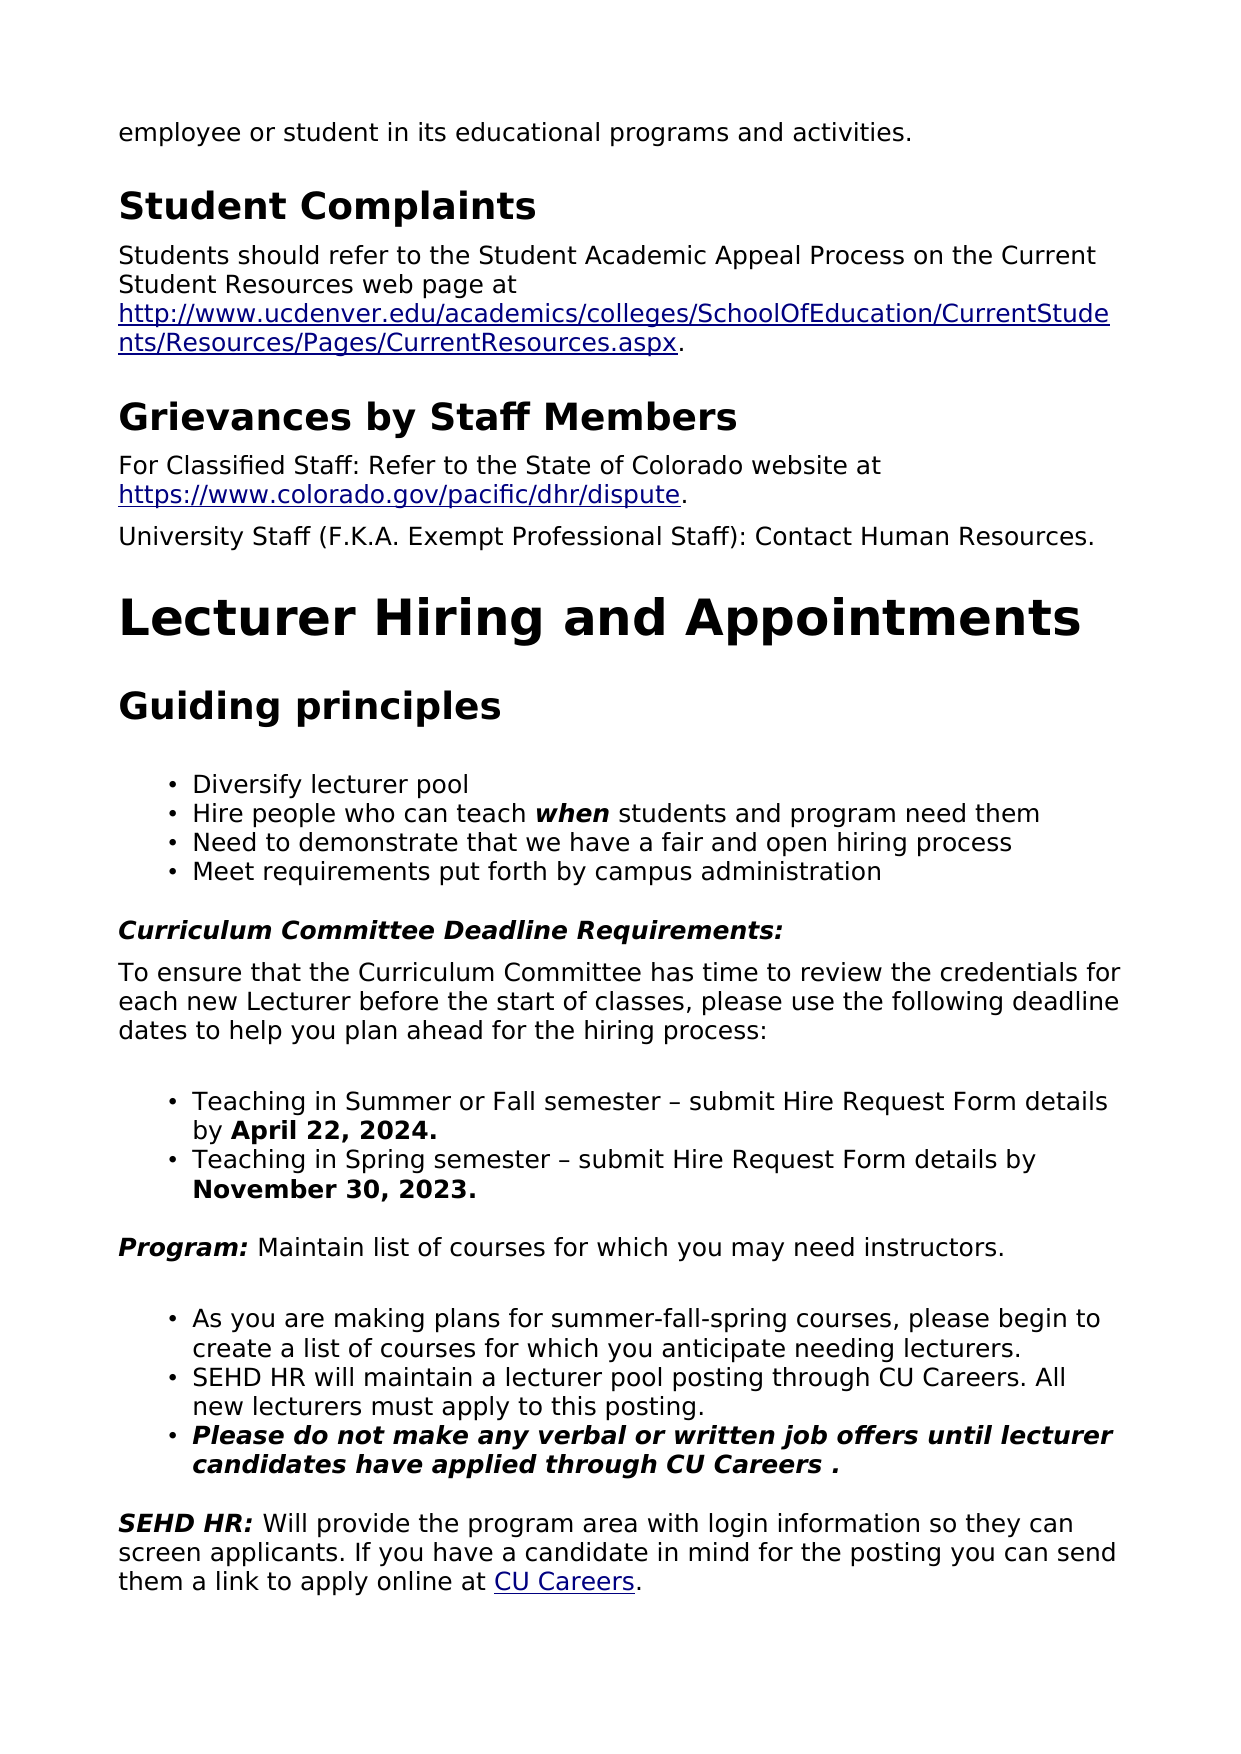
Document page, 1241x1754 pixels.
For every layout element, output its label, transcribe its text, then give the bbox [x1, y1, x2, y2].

list Need to demonstrate that we have a fair and open hiring process [177, 828, 1122, 858]
text University Staff (F.K.A. Exempt Professional Staff): Contact Human Resources. [118, 522, 1122, 551]
text Curriculum Committee Deadline Requirements: [118, 916, 1122, 945]
text SEHD HR: Will provide the program area with login information so they can screen applicants. If you have a candidate in mind for the posting you can send them a link to apply online at CU Careers. [118, 1509, 1122, 1597]
text Program: Maintain list of courses for which you may need instructors. [118, 1233, 1122, 1263]
list Teaching in Summer or Fall semester – submit Hire Request Form details by April 22, 2024. [177, 1087, 1122, 1146]
subtitle Guiding principles [118, 684, 1122, 728]
list Teaching in Spring semester – submit Hire Request Form details by November 30, 2023. [177, 1146, 1122, 1204]
list Please do not make any verbal or written job offers until lecturer candidates have applied through CU Careers . [177, 1421, 1122, 1480]
list Hire people who can teach when students and program need them [177, 799, 1122, 828]
text employee or student in its educational programs and activities. [118, 118, 1122, 147]
text To ensure that the Curriculum Committee has time to review the credentials for each new Lecturer before the start of classes, please use the following deadline dates to help you plan ahead for the hiring process: [118, 958, 1122, 1045]
list Meet requirements put forth by campus administration [177, 858, 1122, 887]
list SEHD HR will maintain a lecturer pool posting through CU Careers. All new lecturers must apply to this posting. [177, 1363, 1122, 1421]
text Students should refer to the Student Academic Appeal Process on the Current Student Resources web page at http://www.ucdenver.edu/academics/colleges/SchoolOfEducation/CurrentStudents/Resources/Pages/CurrentResources.aspx. [118, 241, 1122, 358]
text For Classified Staff: Refer to the State of Colorado website at https://www.colorado.gov/pacific/dhr/dispute. [118, 451, 1122, 509]
subtitle Grievances by Staff Members [118, 395, 1122, 439]
list As you are making plans for summer-fall-spring courses, please begin to create a list of courses for which you anticipate needing lecturers. [177, 1305, 1122, 1363]
list Diversify lecturer pool [177, 770, 1122, 799]
subtitle Lecturer Hiring and Appointments [118, 589, 1122, 647]
subtitle Student Complaints [118, 185, 1122, 228]
